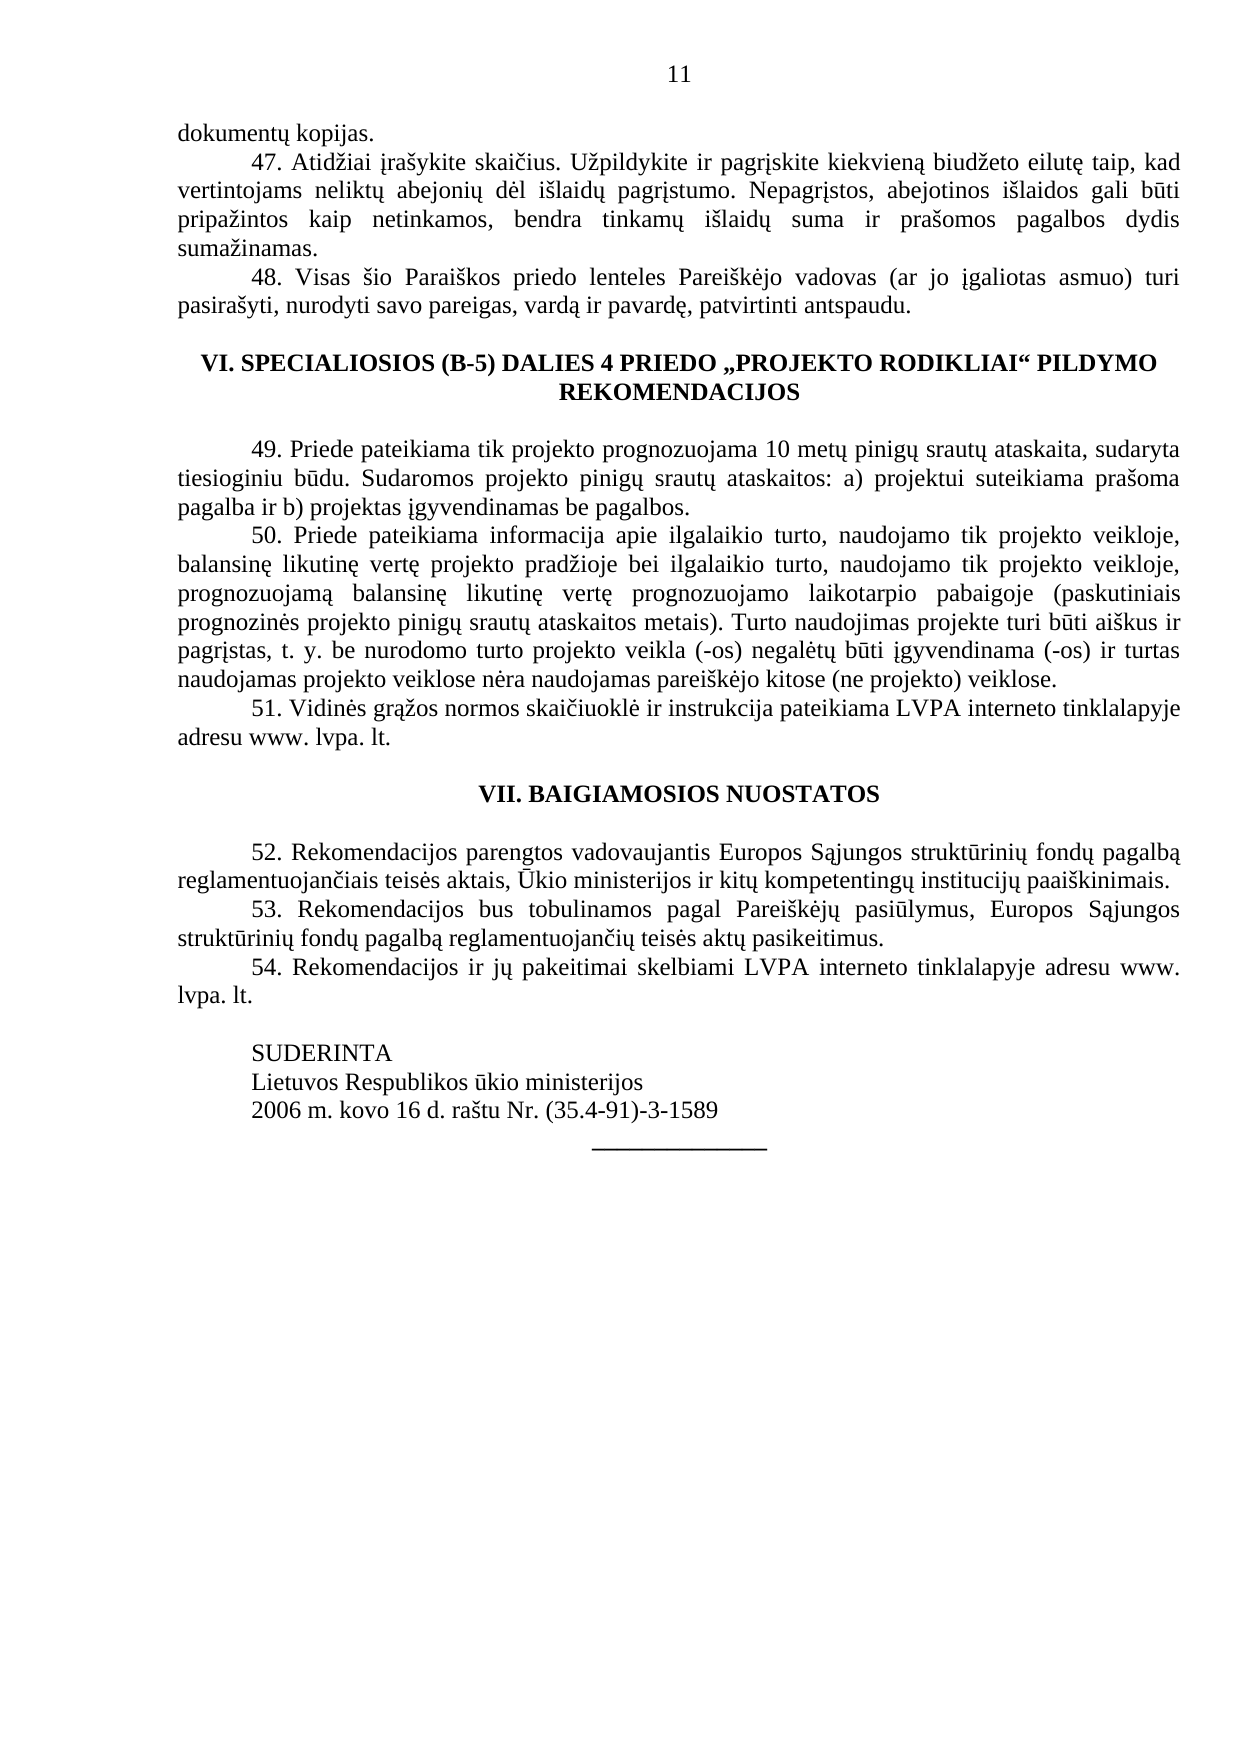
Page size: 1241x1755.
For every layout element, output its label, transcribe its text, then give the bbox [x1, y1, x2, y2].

text dokumentų kopijas. [177, 118, 1181, 147]
text 53. Rekomendacijos bus tobulinamos pagal Pareiškėjų pasiūlymus, Europos Sąjungos struktūrinių fondų pagalbą reglamentuojančių teisės aktų pasikeitimus. [177, 894, 1181, 952]
text VII. BAIGIAMOSIOS NUOSTATOS [177, 779, 1181, 808]
text Lietuvos Respublikos ūkio ministerijos [177, 1067, 1181, 1096]
text 48. Visas šio Paraiškos priedo lenteles Pareiškėjo vadovas (ar jo įgaliotas asmuo) turi pasirašyti, nurodyti savo pareigas, vardą ir pavardę, patvirtinti antspaudu. [177, 262, 1181, 319]
text 47. Atidžiai įrašykite skaičius. Užpildykite ir pagrįskite kiekvieną biudžeto eilutę taip, kad vertintojams neliktų abejonių dėl išlaidų pagrįstumo. Nepagrįstos, abejotinos išlaidos gali būti pripažintos kaip netinkamos, bendra tinkamų išlaidų suma ir prašomos pagalbos dydis sumažinamas. [177, 147, 1181, 262]
text 54. Rekomendacijos ir jų pakeitimai skelbiami LVPA interneto tinklalapyje adresu www. lvpa. lt. [177, 952, 1181, 1009]
text ______________ [177, 1124, 1181, 1153]
text 51. Vidinės grąžos normos skaičiuoklė ir instrukcija pateikiama LVPA interneto tinklalapyje adresu www. lvpa. lt. [177, 693, 1181, 751]
text 50. Priede pateikiama informacija apie ilgalaikio turto, naudojamo tik projekto veikloje, balansinę likutinę vertę projekto pradžioje bei ilgalaikio turto, naudojamo tik projekto veikloje, prognozuojamą balansinę likutinę vertę prognozuojamo laikotarpio pabaigoje (paskutiniais prognozinės projekto pinigų srautų ataskaitos metais). Turto naudojimas projekte turi būti aiškus ir pagrįstas, t. y. be nurodomo turto projekto veikla (-os) negalėtų būti įgyvendinama (-os) ir turtas naudojamas projekto veiklose nėra naudojamas pareiškėjo kitose (ne projekto) veiklose. [177, 521, 1181, 693]
text VI. SPECIALIOSIOS (B-5) DALIES 4 PRIEDO „PROJEKTO RODIKLIAI“ PILDYMO REKOMENDACIJOS [177, 348, 1181, 406]
text 52. Rekomendacijos parengtos vadovaujantis Europos Sąjungos struktūrinių fondų pagalbą reglamentuojančiais teisės aktais, Ūkio ministerijos ir kitų kompetentingų institucijų paaiškinimais. [177, 837, 1181, 894]
text 49. Priede pateikiama tik projekto prognozuojama 10 metų pinigų srautų ataskaita, sudaryta tiesioginiu būdu. Sudaromos projekto pinigų srautų ataskaitos: a) projektui suteikiama prašoma pagalba ir b) projektas įgyvendinamas be pagalbos. [177, 434, 1181, 521]
text 2006 m. kovo 16 d. raštu Nr. (35.4-91)-3-1589 [177, 1096, 1181, 1124]
text SUDERINTA [177, 1038, 1181, 1067]
